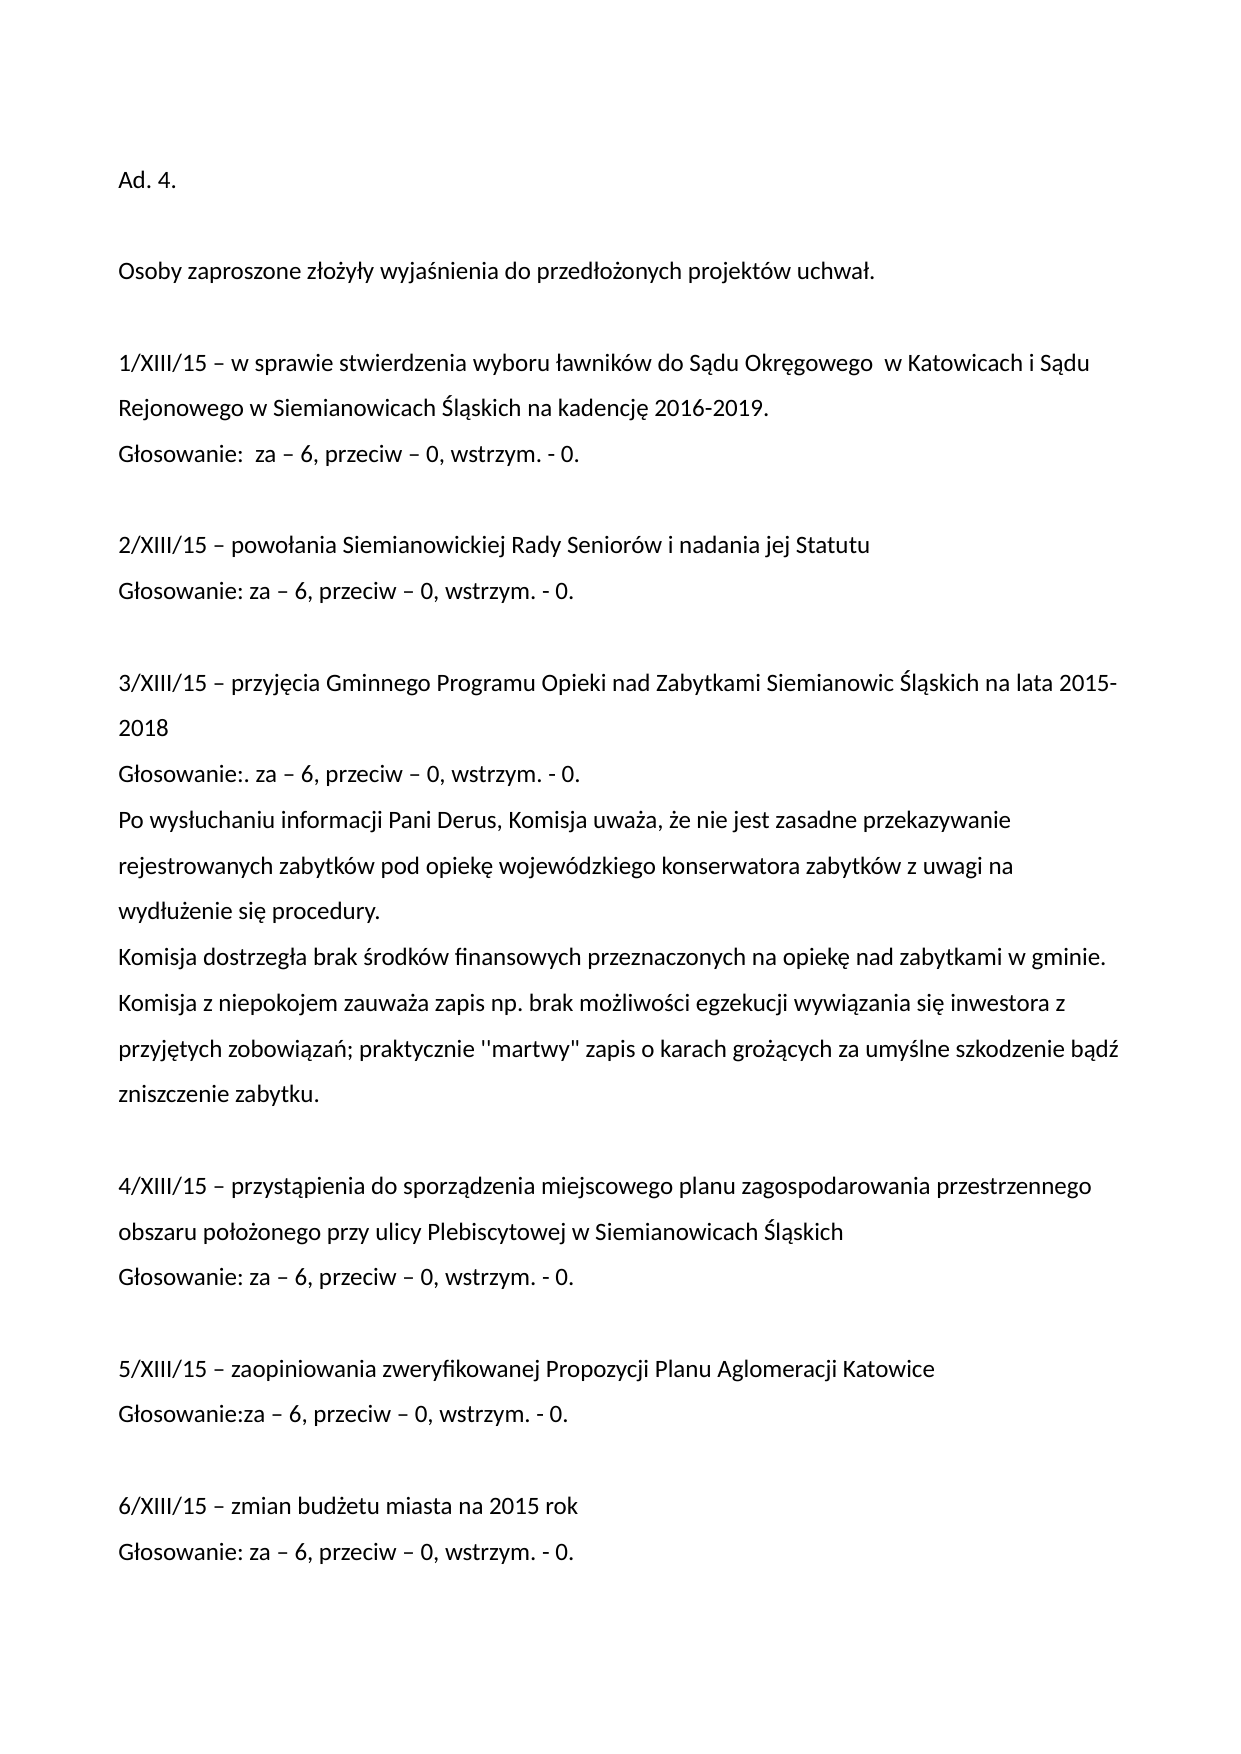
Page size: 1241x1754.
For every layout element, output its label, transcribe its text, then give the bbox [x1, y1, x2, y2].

text 5/XIII/15 – zaopiniowania zweryfikowanej Propozycji Planu Aglomeracji Katowice [118, 1353, 1122, 1383]
text Głosowanie:za – 6, przeciw – 0, wstrzym. - 0. [118, 1398, 1122, 1429]
text Głosowanie: za – 6, przeciw – 0, wstrzym. - 0. [118, 438, 1122, 469]
text 2/XIII/15 – powołania Siemianowickiej Rady Seniorów i nadania jej Statutu [118, 530, 1122, 560]
text Głosowanie: za – 6, przeciw – 0, wstrzym. - 0. [118, 575, 1122, 606]
text 6/XIII/15 – zmian budżetu miasta na 2015 rok [118, 1490, 1122, 1521]
text 4/XIII/15 – przystąpienia do sporządzenia miejscowego planu zagospodarowania przestrzennego obszaru położonego przy ulicy Plebiscytowej w Siemianowicach Śląskich [118, 1170, 1122, 1246]
text Po wysłuchaniu informacji Pani Derus, Komisja uważa, że nie jest zasadne przekazywanie rejestrowanych zabytków pod opiekę wojewódzkiego konserwatora zabytków z uwagi na wydłużenie się procedury. [118, 804, 1122, 926]
text Głosowanie: za – 6, przeciw – 0, wstrzym. - 0. [118, 1536, 1122, 1566]
text Komisja dostrzegła brak środków finansowych przeznaczonych na opiekę nad zabytkami w gminie. [118, 941, 1122, 972]
text 3/XIII/15 – przyjęcia Gminnego Programu Opieki nad Zabytkami Siemianowic Śląskich na lata 2015-2018 [118, 667, 1122, 743]
text Ad. 4. [118, 164, 1122, 194]
text Komisja z niepokojem zauważa zapis np. brak możliwości egzekucji wywiązania się inwestora z przyjętych zobowiązań; praktycznie ''martwy" zapis o karach grożących za umyślne szkodzenie bądź zniszczenie zabytku. [118, 987, 1122, 1109]
text Głosowanie:. za – 6, przeciw – 0, wstrzym. - 0. [118, 758, 1122, 789]
text Osoby zaproszone złożyły wyjaśnienia do przedłożonych projektów uchwał. [118, 255, 1122, 286]
text 1/XIII/15 – w sprawie stwierdzenia wyboru ławników do Sądu Okręgowego w Katowicach i Sądu Rejonowego w Siemianowicach Śląskich na kadencję 2016-2019. [118, 347, 1122, 423]
text Głosowanie: za – 6, przeciw – 0, wstrzym. - 0. [118, 1261, 1122, 1292]
